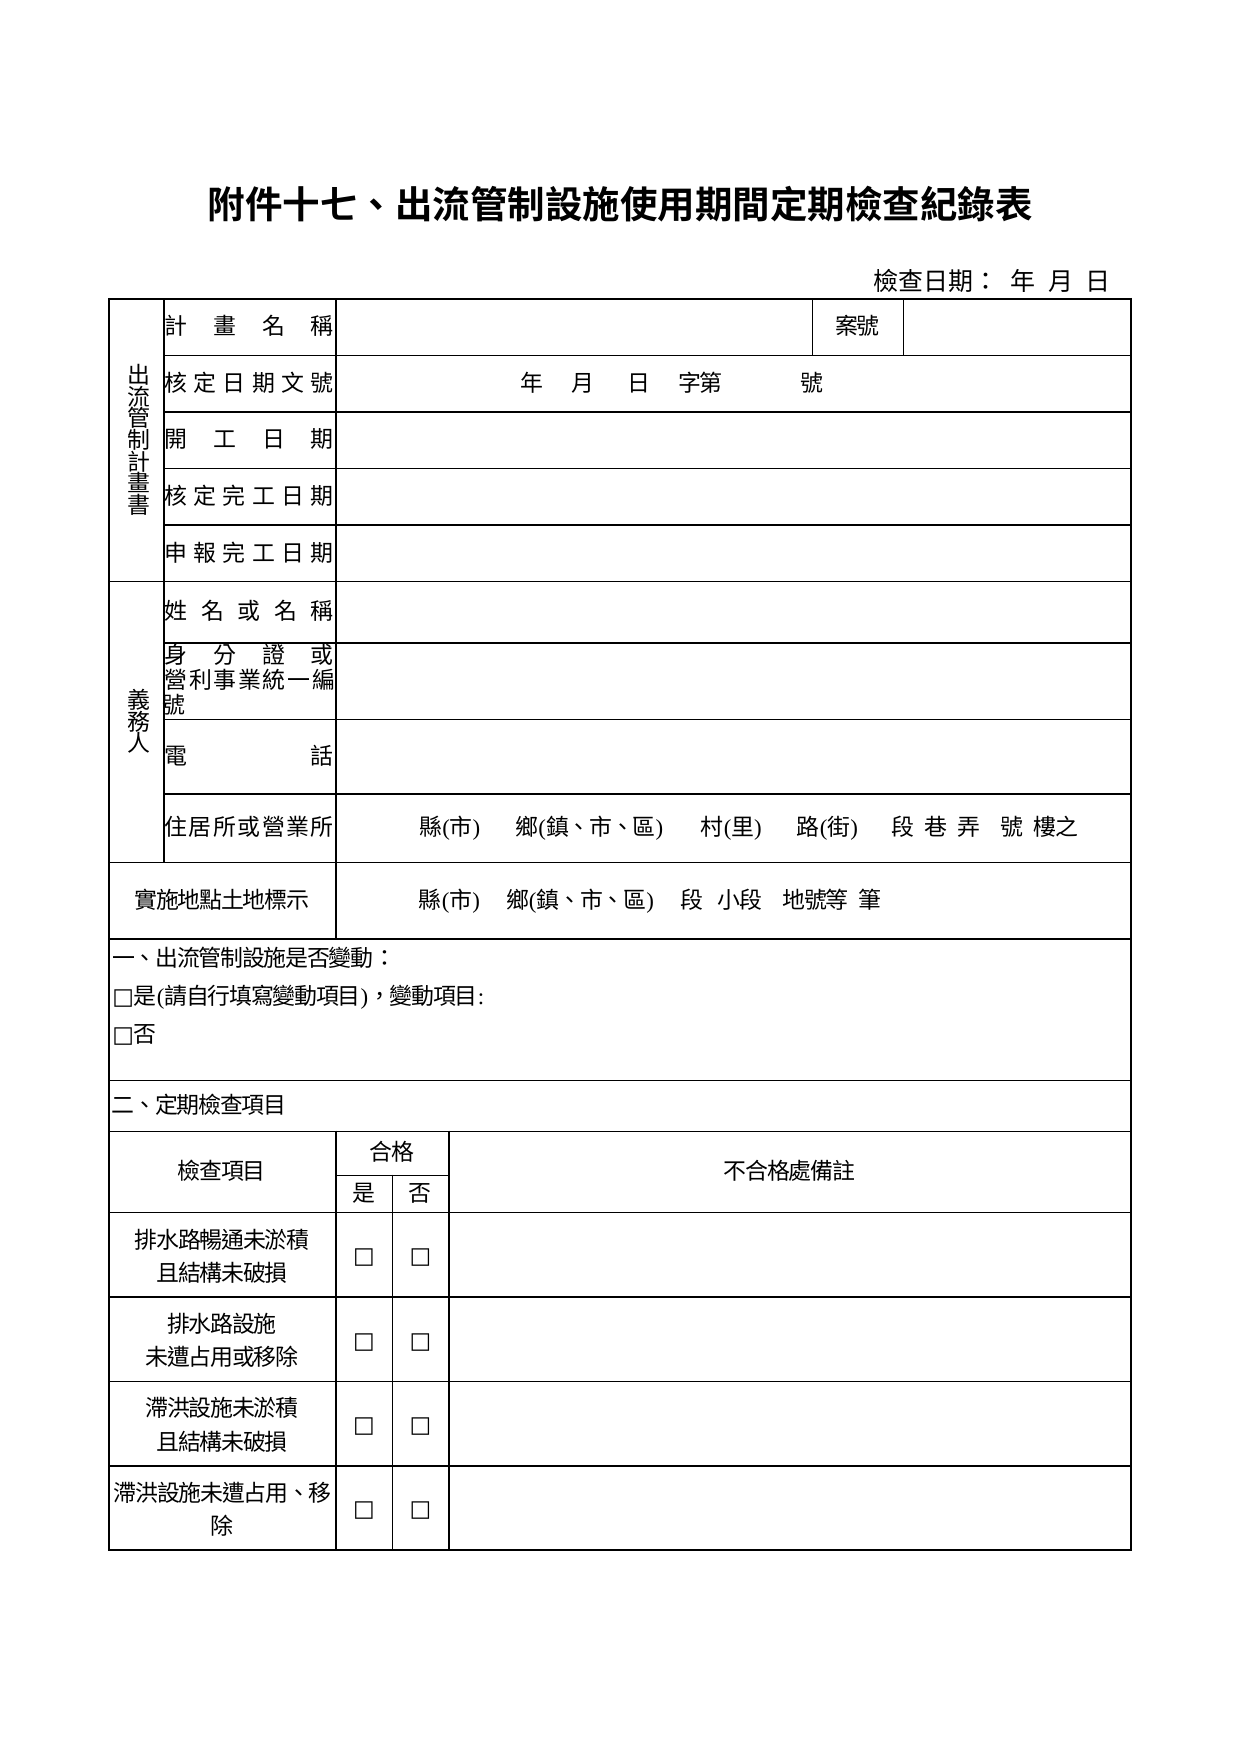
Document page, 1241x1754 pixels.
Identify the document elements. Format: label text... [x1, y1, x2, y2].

table_cell 檢查項目 [110, 1132, 335, 1212]
table_cell 滯洪設施未淤積 且結構未破損 [110, 1382, 335, 1465]
table_cell [450, 1298, 1130, 1381]
table_cell □ [393, 1467, 448, 1549]
table_cell [337, 644, 1130, 719]
table_cell [337, 469, 1130, 524]
table_cell □ [393, 1298, 448, 1381]
table_cell 姓名或名稱 [165, 582, 335, 642]
table_cell 一、出流管制設施是否變動： □是(請自行填寫變動項目)，變動項目: □否 [110, 940, 1130, 1080]
table_cell 滯洪設施未遭占用、移除 [110, 1467, 335, 1549]
table_cell 二、定期檢查項目 [110, 1081, 1130, 1131]
table_cell 縣(市) 鄉(鎮、市、區) 段 小段 地號等 筆 [337, 863, 1130, 938]
table_cell □ [337, 1213, 392, 1296]
table_cell 核定完工日期 [165, 469, 335, 524]
table_cell □ [393, 1213, 448, 1296]
table_header 案號 [813, 300, 903, 354]
table_header 出流管制計畫書 [110, 300, 163, 581]
table_cell 開工日期 [165, 413, 335, 468]
table_cell [450, 1213, 1130, 1296]
table_cell 不合格處備註 [450, 1132, 1130, 1212]
table_cell 是 [337, 1176, 392, 1212]
text 附件十七、出流管制設施使用期間定期檢查紀錄表 [130, 162, 1110, 242]
table_cell 電話 [165, 720, 335, 793]
table_cell [337, 526, 1130, 581]
table_cell 住居所或營業所 [165, 795, 335, 861]
table_header [337, 300, 812, 354]
table_cell [337, 582, 1130, 642]
table_cell 身分證或 營利事業統一編號 [165, 644, 335, 719]
table_cell □ [337, 1382, 392, 1465]
table_cell 否 [393, 1176, 448, 1212]
table_cell 核定日期文號 [165, 356, 335, 411]
table_cell □ [393, 1382, 448, 1465]
table_header 計畫名稱 [165, 300, 335, 354]
table_header [904, 300, 1130, 354]
table_cell 申報完工日期 [165, 526, 335, 581]
table_cell 排水路設施 未遭占用或移除 [110, 1298, 335, 1381]
text 檢查日期： 年 月 日 [130, 262, 1110, 298]
table_cell 義務人 [110, 582, 163, 861]
table_cell 合格 [337, 1132, 448, 1174]
table_cell [450, 1467, 1130, 1549]
table_cell [450, 1382, 1130, 1465]
table_cell □ [337, 1467, 392, 1549]
table_cell 年 月 日 字第 號 [337, 356, 1130, 411]
table_cell [337, 720, 1130, 793]
table_cell 實施地點土地標示 [110, 863, 335, 938]
table_cell [337, 413, 1130, 468]
table_cell □ [337, 1298, 392, 1381]
table_cell 縣(市) 鄉(鎮、市、區) 村(里) 路(街) 段 巷 弄 號 樓之 [337, 795, 1130, 861]
table_cell 排水路暢通未淤積 且結構未破損 [110, 1213, 335, 1296]
